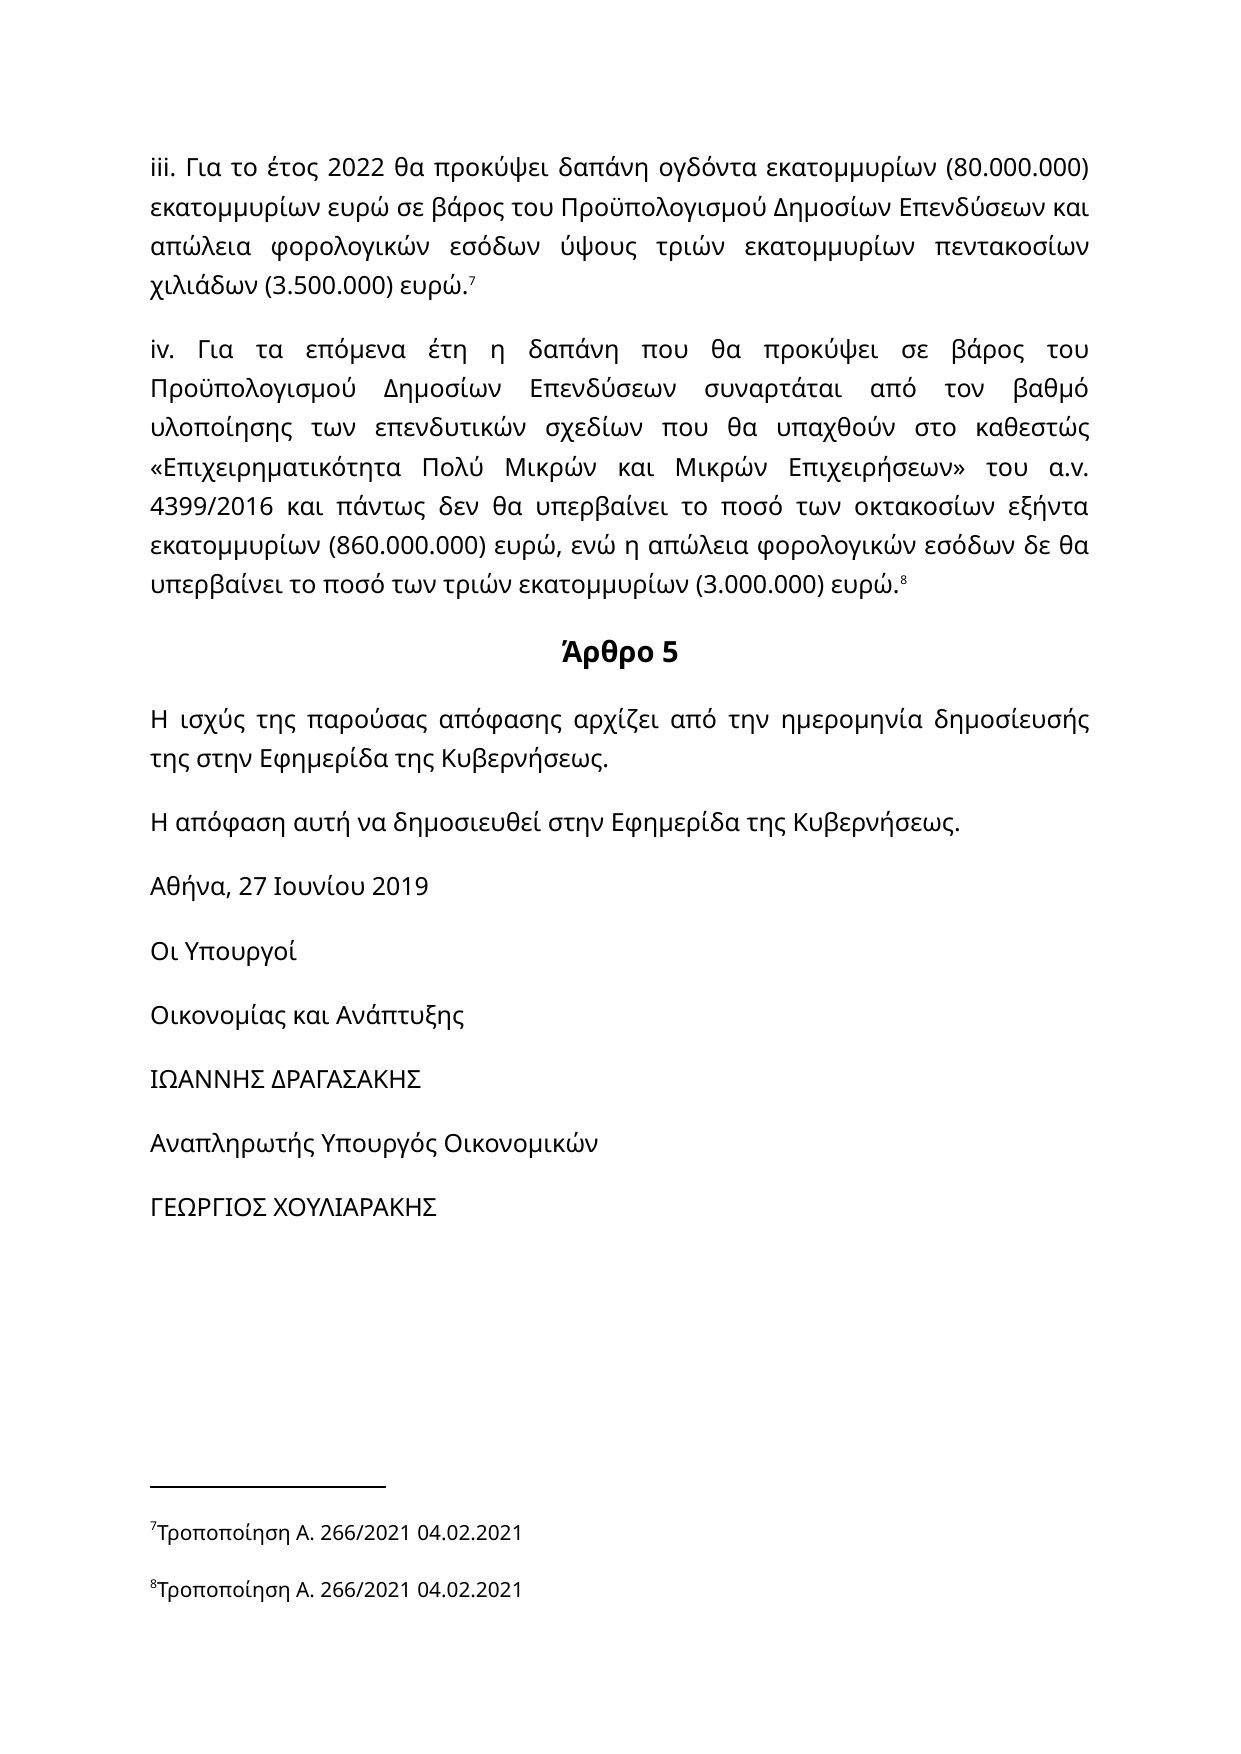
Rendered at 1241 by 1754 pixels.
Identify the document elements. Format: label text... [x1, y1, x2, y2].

text Οικονομίας και Ανάπτυξης [150, 997, 1090, 1031]
text ΓΕΩΡΓΙΟΣ ΧΟΥΛΙΑΡΑΚΗΣ [150, 1190, 1090, 1224]
subtitle Άρθρο 5 [150, 631, 1090, 671]
text ΙΩΑΝΝΗΣ ΔΡΑΓΑΣΑΚΗΣ [150, 1061, 1090, 1096]
text iv. Για τα επόμενα έτη η δαπάνη που θα προκύψει σε βάρος του Προϋπολογισμού Δημοσίων Επενδύσεων συναρτάται από τον βαθμό υλοποίησης των επενδυτικών σχεδίων που θα υπαχθούν στο καθεστώς «Επιχειρηματικότητα Πολύ Μικρών και Μικρών Επιχειρήσεων» του α.v. 4399/2016 και πάντως δεν θα υπερβαίνει το ποσό των οκτακοσίων εξήντα εκατομμυρίων (860.000.000) ευρώ, ενώ η απώλεια φορολογικών εσόδων δε θα υπερβαίνει το ποσό των τριών εκατομμυρίων (3.000.000) ευρώ. [150, 332, 1090, 601]
text Οι Υπουργοί [150, 933, 1090, 967]
text Αναπληρωτής Υπουργός Οικονομικών [150, 1126, 1090, 1160]
text Αθήνα, 27 Ιουνίου 2019 [150, 869, 1090, 903]
text iii. Για το έτος 2022 θα προκύψει δαπάνη ογδόντα εκατομμυρίων (80.000.000) εκατομμυρίων ευρώ σε βάρος του Προϋπολογισμού Δημοσίων Επενδύσεων και απώλεια φορολογικών εσόδων ύψους τριών εκατομμυρίων πεντακοσίων χιλιάδων (3.500.000) ευρώ. [150, 150, 1090, 302]
text Η ισχύς της παρούσας απόφασης αρχίζει από την ημερομηνία δημοσίευσής της στην Εφημερίδα της Κυβερνήσεως. [150, 701, 1090, 775]
text Τροποποίηση A. 266/2021 04.02.2021 [150, 1518, 1090, 1546]
text Τροποποίηση A. 266/2021 04.02.2021 [150, 1576, 1090, 1604]
text Η απόφαση αυτή να δημοσιευθεί στην Εφημερίδα της Κυβερνήσεως. [150, 805, 1090, 839]
